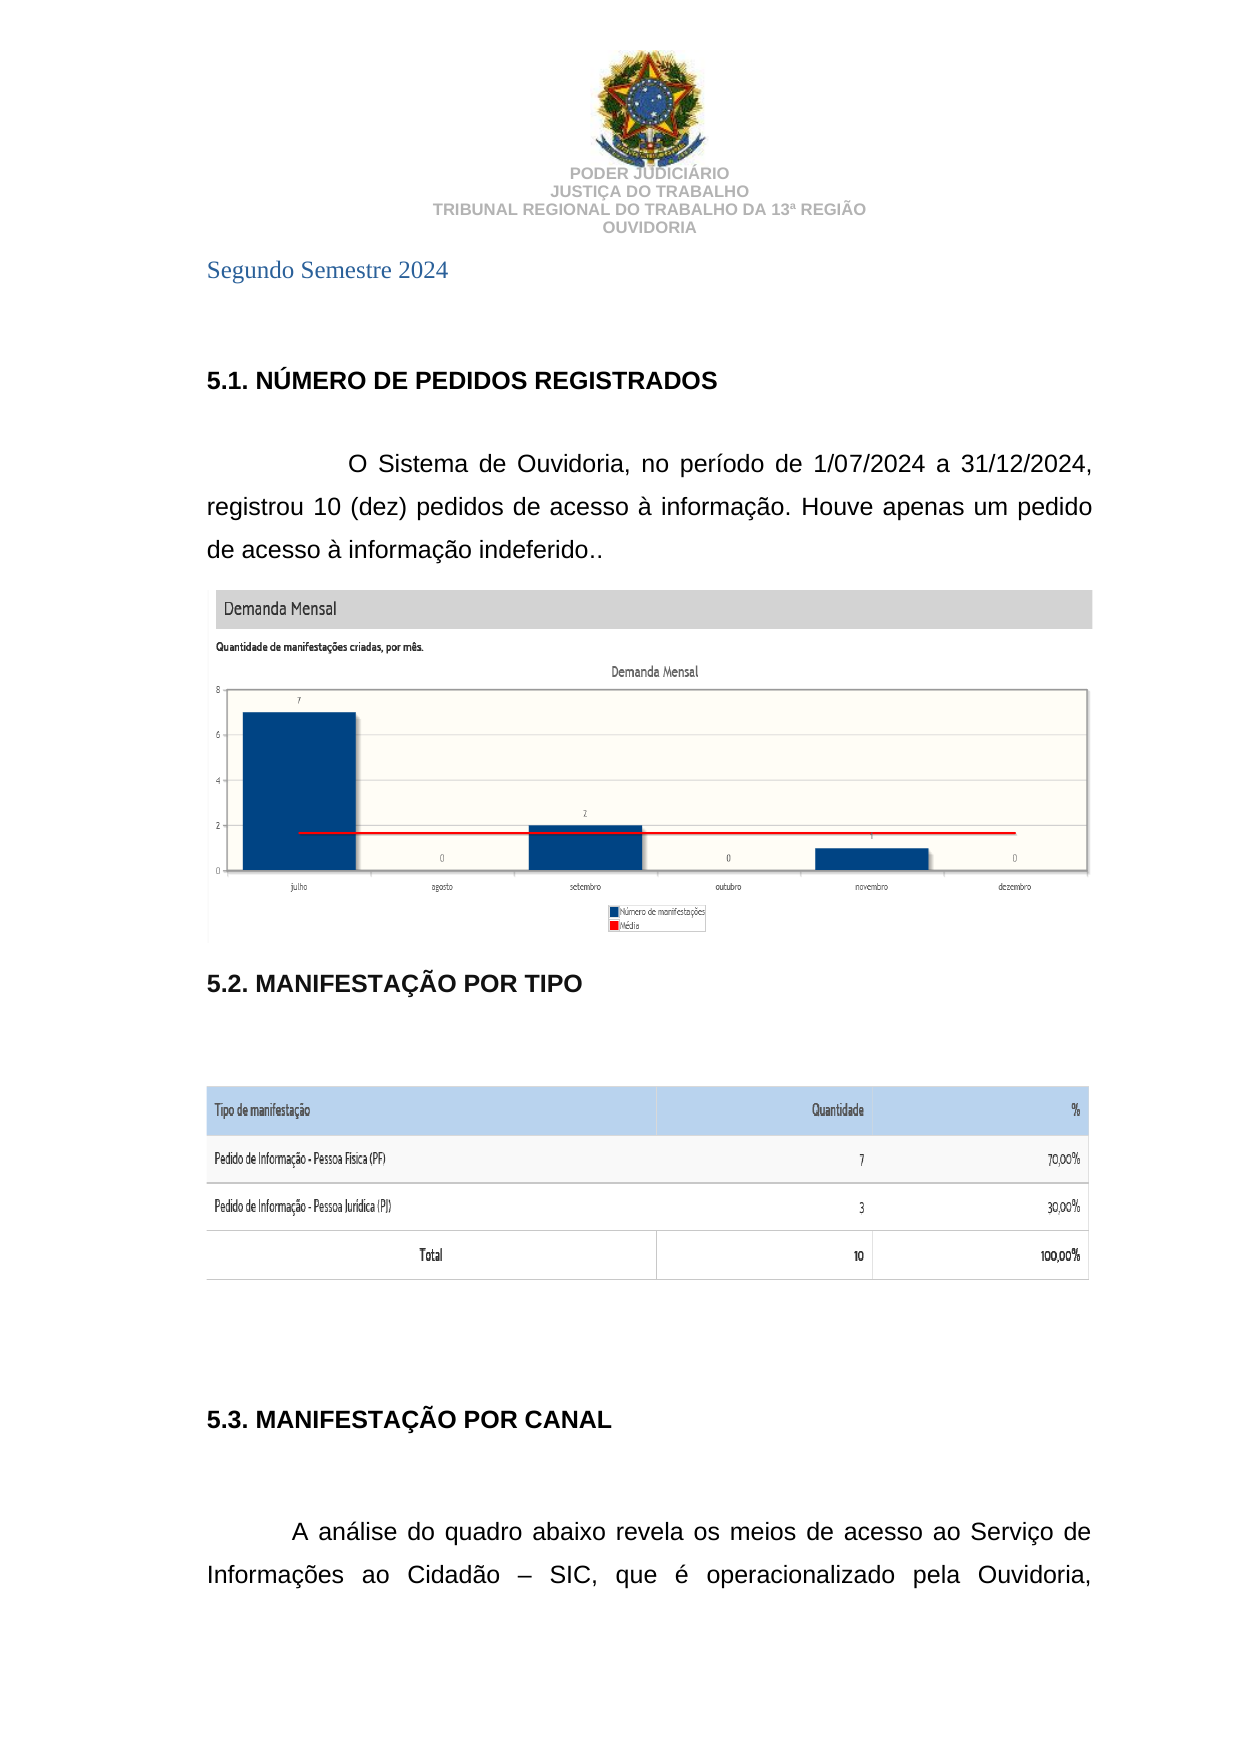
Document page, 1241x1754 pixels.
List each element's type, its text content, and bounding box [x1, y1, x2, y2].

text 5.3. MANIFESTAÇÃO POR CANAL [207, 1405, 1093, 1434]
text A análise do quadro abaixo revela os meios de acesso ao Serviço de Informações ao Cidadão – SIC, que é operacionalizado pela Ouvidoria, [207, 1517, 1093, 1588]
picture [206, 1080, 1093, 1323]
text 5.1. NÚMERO DE PEDIDOS REGISTRADOS [207, 366, 1093, 395]
text O Sistema de Ouvidoria, no período de 1/07/2024 a 31/12/2024, registrou 10 (dez) pedidos de acesso à informação. Houve apenas um pedido de acesso à informação indeferido.. [207, 449, 1093, 564]
picture [206, 590, 1093, 943]
picture [590, 50, 709, 170]
text 5.2. MANIFESTAÇÃO POR TIPO [207, 969, 1093, 998]
